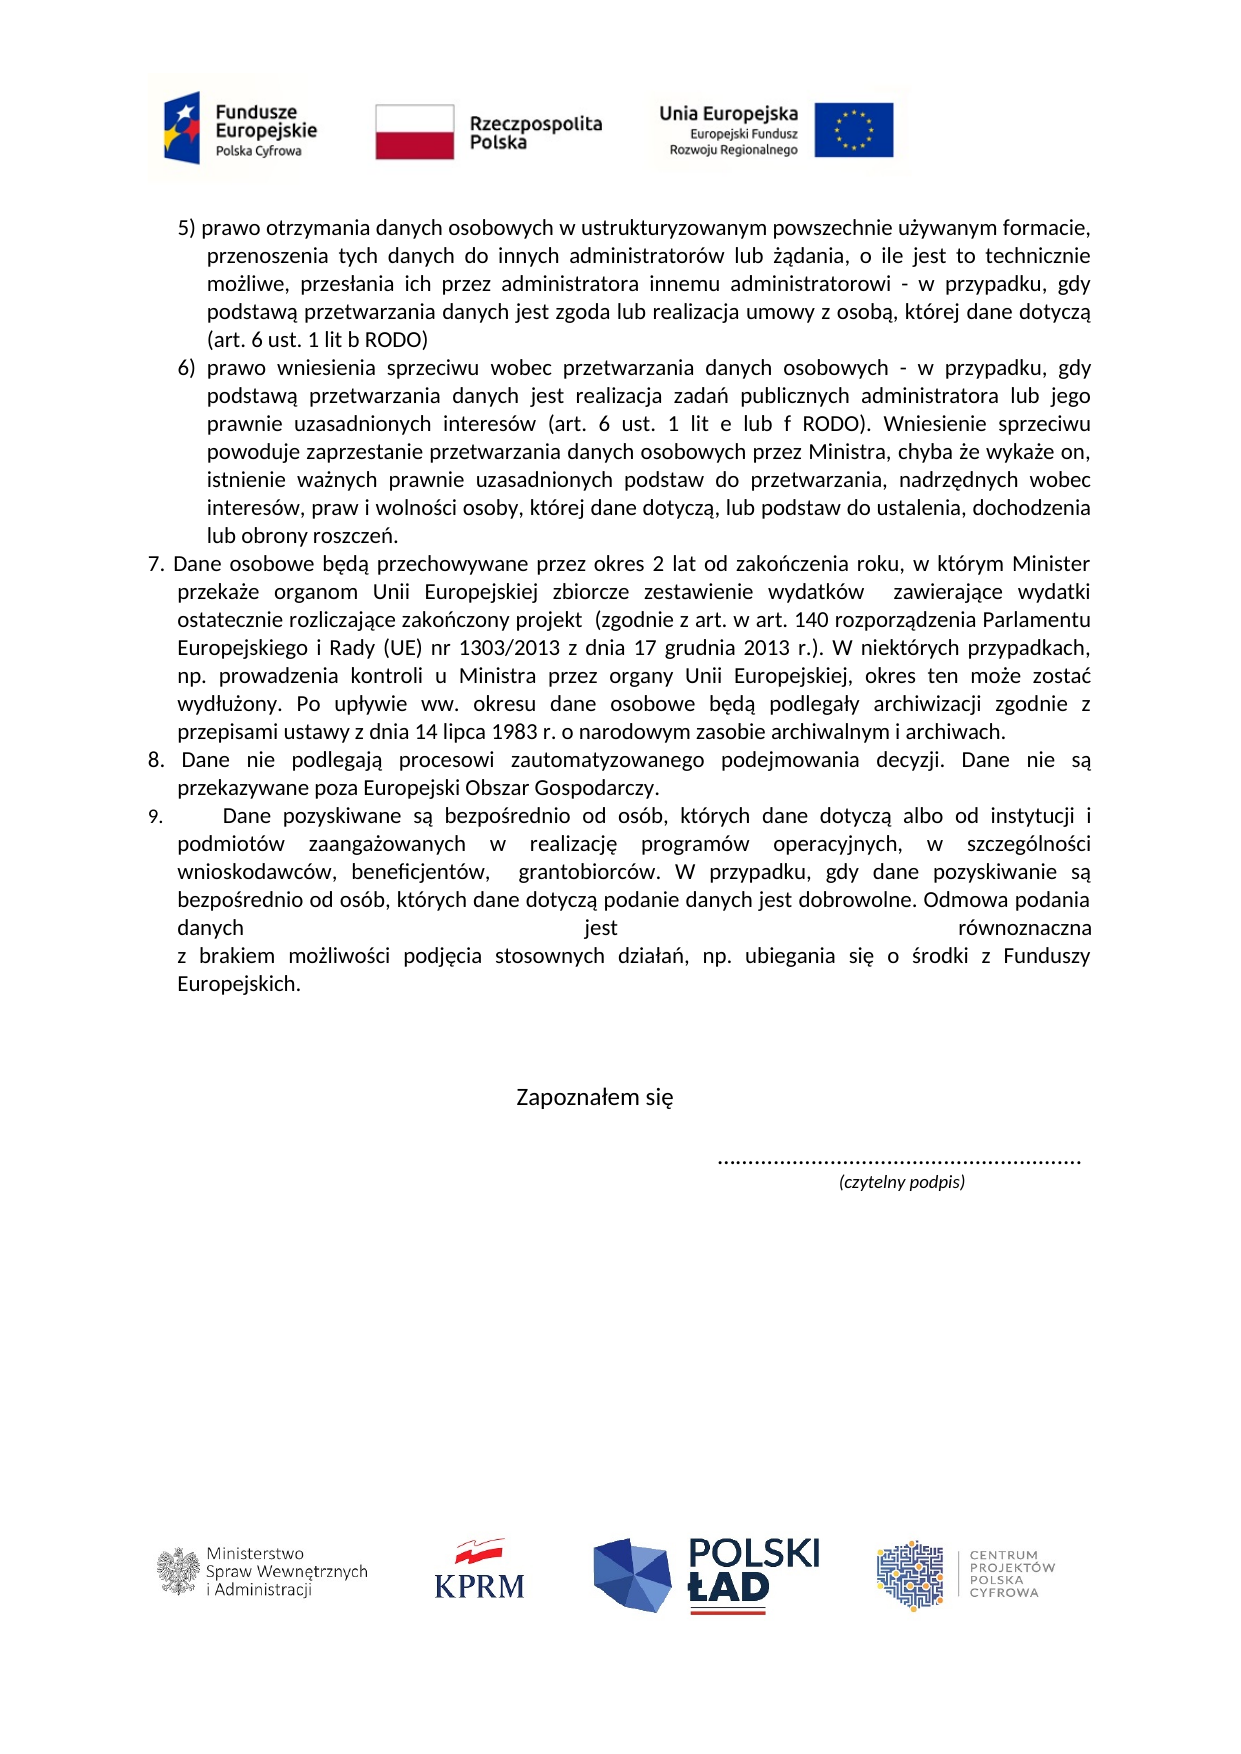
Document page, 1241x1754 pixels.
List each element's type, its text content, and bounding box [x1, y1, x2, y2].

text 8. Dane nie podlegają procesowi zautomatyzowanego podejmowania decyzji. Dane nie są przekazywane poza Europejski Obszar Gospodarczy. [148, 745, 1093, 801]
text 7. Dane osobowe będą przechowywane przez okres 2 lat od zakończenia roku, w którym Minister przekaże organom Unii Europejskiej zbiorcze zestawienie wydatków zawierające wydatki ostatecznie rozliczające zakończony projekt (zgodnie z art. w art. 140 rozporządzenia Parlamentu Europejskiego i Rady (UE) nr 1303/2013 z dnia 17 grudnia 2013 r.). W niektórych przypadkach, np. prowadzenia kontroli u Ministra przez organy Unii Europejskiej, okres ten może zostać wydłużony. Po upływie ww. okresu dane osobowe będą podlegały archiwizacji zgodnie z przepisami ustawy z dnia 14 lipca 1983 r. o narodowym zasobie archiwalnym i archiwach. [148, 549, 1093, 745]
list Dane pozyskiwane są bezpośrednio od osób, których dane dotyczą albo od instytucji i podmiotów zaangażowanych w realizację programów operacyjnych, w szczególności wnioskodawców, beneficjentów, grantobiorców. W przypadku, gdy dane pozyskiwanie są bezpośrednio od osób, których dane dotyczą podanie danych jest dobrowolne. Odmowa podania danych jest równoznaczna z brakiem możliwości podjęcia stosownych działań, np. ubiegania się o środki z Funduszy Europejskich. [148, 801, 1093, 997]
text …....................................................... [713, 1140, 1093, 1170]
picture [147, 73, 912, 185]
text Zapoznałem się [148, 1081, 1093, 1112]
text 6) prawo wniesienia sprzeciwu wobec przetwarzania danych osobowych - w przypadku, gdy podstawą przetwarzania danych jest realizacja zadań publicznych administratora lub jego prawnie uzasadnionych interesów (art. 6 ust. 1 lit e lub f RODO). Wniesienie sprzeciwu powoduje zaprzestanie przetwarzania danych osobowych przez Ministra, chyba że wykaże on, istnienie ważnych prawnie uzasadnionych podstaw do przetwarzania, nadrzędnych wobec interesów, praw i wolności osoby, której dane dotyczą, lub podstaw do ustalenia, dochodzenia lub obrony roszczeń. [177, 353, 1093, 549]
picture [147, 1520, 1093, 1634]
text (czytelny podpis) [713, 1170, 1093, 1193]
text 5) prawo otrzymania danych osobowych w ustrukturyzowanym powszechnie używanym formacie, przenoszenia tych danych do innych administratorów lub żądania, o ile jest to technicznie możliwe, przesłania ich przez administratora innemu administratorowi - w przypadku, gdy podstawą przetwarzania danych jest zgoda lub realizacja umowy z osobą, której dane dotyczą (art. 6 ust. 1 lit b RODO) [177, 213, 1093, 353]
